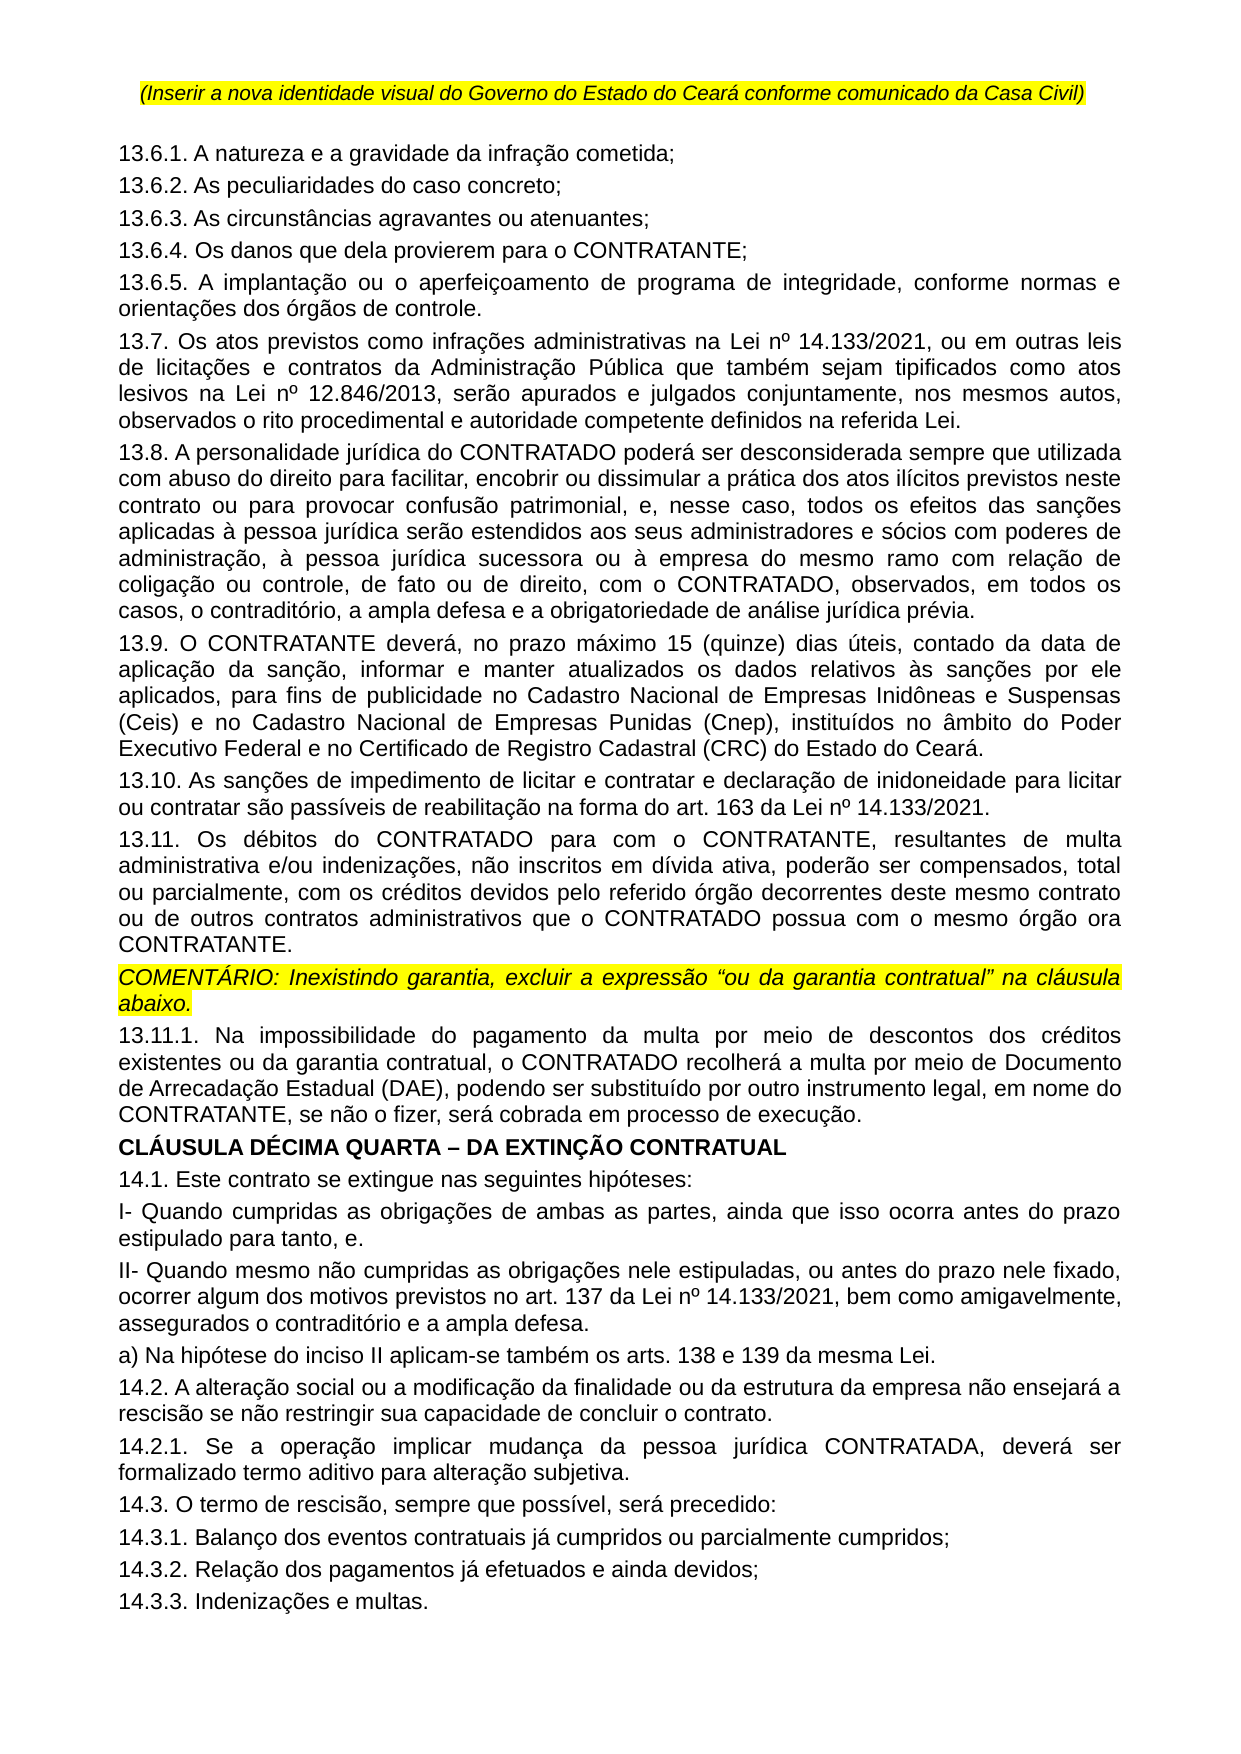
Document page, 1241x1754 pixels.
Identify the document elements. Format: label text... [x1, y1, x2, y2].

text 13.6.2. As peculiaridades do caso concreto; [118, 172, 1122, 198]
text a) Na hipótese do inciso II aplicam-se também os arts. 138 e 139 da mesma Lei. [118, 1342, 1122, 1368]
text 14.2. A alteração social ou a modificação da finalidade ou da estrutura da empresa não ensejará a rescisão se não restringir sua capacidade de concluir o contrato. [118, 1374, 1122, 1427]
text COMENTÁRIO: Inexistindo garantia, excluir a expressão “ou da garantia contratual” na cláusula abaixo. [118, 963, 1122, 1016]
text I- Quando cumpridas as obrigações de ambas as partes, ainda que isso ocorra antes do prazo estipulado para tanto, e. [118, 1198, 1122, 1251]
text 14.3.2. Relação dos pagamentos já efetuados e ainda devidos; [118, 1556, 1122, 1582]
text 13.6.4. Os danos que dela provierem para o CONTRATANTE; [118, 237, 1122, 263]
text 13.11.1. Na impossibilidade do pagamento da multa por meio de descontos dos créditos existentes ou da garantia contratual, o CONTRATADO recolherá a multa por meio de Documento de Arrecadação Estadual (DAE), podendo ser substituído por outro instrumento legal, em nome do CONTRATANTE, se não o fizer, será cobrada em processo de execução. [118, 1022, 1122, 1128]
text 13.9. O CONTRATANTE deverá, no prazo máximo 15 (quinze) dias úteis, contado da data de aplicação da sanção, informar e manter atualizados os dados relativos às sanções por ele aplicados, para fins de publicidade no Cadastro Nacional de Empresas Inidôneas e Suspensas (Ceis) e no Cadastro Nacional de Empresas Punidas (Cnep), instituídos no âmbito do Poder Executivo Federal e no Certificado de Registro Cadastral (CRC) do Estado do Ceará. [118, 629, 1122, 761]
text CLÁUSULA DÉCIMA QUARTA – DA EXTINÇÃO CONTRATUAL [118, 1133, 1122, 1160]
text 14.2.1. Se a operação implicar mudança da pessoa jurídica CONTRATADA, deverá ser formalizado termo aditivo para alteração subjetiva. [118, 1433, 1122, 1485]
text 13.7. Os atos previstos como infrações administrativas na Lei nº 14.133/2021, ou em outras leis de licitações e contratos da Administração Pública que também sejam tipificados como atos lesivos na Lei nº 12.846/2013, serão apurados e julgados conjuntamente, nos mesmos autos, observados o rito procedimental e autoridade competente definidos na referida Lei. [118, 328, 1122, 433]
text 13.8. A personalidade jurídica do CONTRATADO poderá ser desconsiderada sempre que utilizada com abuso do direito para facilitar, encobrir ou dissimular a prática dos atos ilícitos previstos neste contrato ou para provocar confusão patrimonial, e, nesse caso, todos os efeitos das sanções aplicadas à pessoa jurídica serão estendidos aos seus administradores e sócios com poderes de administração, à pessoa jurídica sucessora ou à empresa do mesmo ramo com relação de coligação ou controle, de fato ou de direito, com o CONTRATADO, observados, em todos os casos, o contraditório, a ampla defesa e a obrigatoriedade de análise jurídica prévia. [118, 439, 1122, 623]
text 14.1. Este contrato se extingue nas seguintes hipóteses: [118, 1166, 1122, 1192]
text 14.3.1. Balanço dos eventos contratuais já cumpridos ou parcialmente cumpridos; [118, 1524, 1122, 1550]
text 13.6.5. A implantação ou o aperfeiçoamento de programa de integridade, conforme normas e orientações dos órgãos de controle. [118, 269, 1122, 322]
text 13.6.3. As circunstâncias agravantes ou atenuantes; [118, 204, 1122, 231]
text 13.6.1. A natureza e a gravidade da infração cometida; [118, 140, 1122, 166]
text 14.3.3. Indenizações e multas. [118, 1588, 1122, 1614]
text 13.10. As sanções de impedimento de licitar e contratar e declaração de inidoneidade para licitar ou contratar são passíveis de reabilitação na forma do art. 163 da Lei nº 14.133/2021. [118, 767, 1122, 820]
text II- Quando mesmo não cumpridas as obrigações nele estipuladas, ou antes do prazo nele fixado, ocorrer algum dos motivos previstos no art. 137 da Lei nº 14.133/2021, bem como amigavelmente, assegurados o contraditório e a ampla defesa. [118, 1257, 1122, 1336]
text 13.11. Os débitos do CONTRATADO para com o CONTRATANTE, resultantes de multa administrativa e/ou indenizações, não inscritos em dívida ativa, poderão ser compensados, total ou parcialmente, com os créditos devidos pelo referido órgão decorrentes deste mesmo contrato ou de outros contratos administrativos que o CONTRATADO possua com o mesmo órgão ora CONTRATANTE. [118, 826, 1122, 958]
text 14.3. O termo de rescisão, sempre que possível, será precedido: [118, 1491, 1122, 1518]
